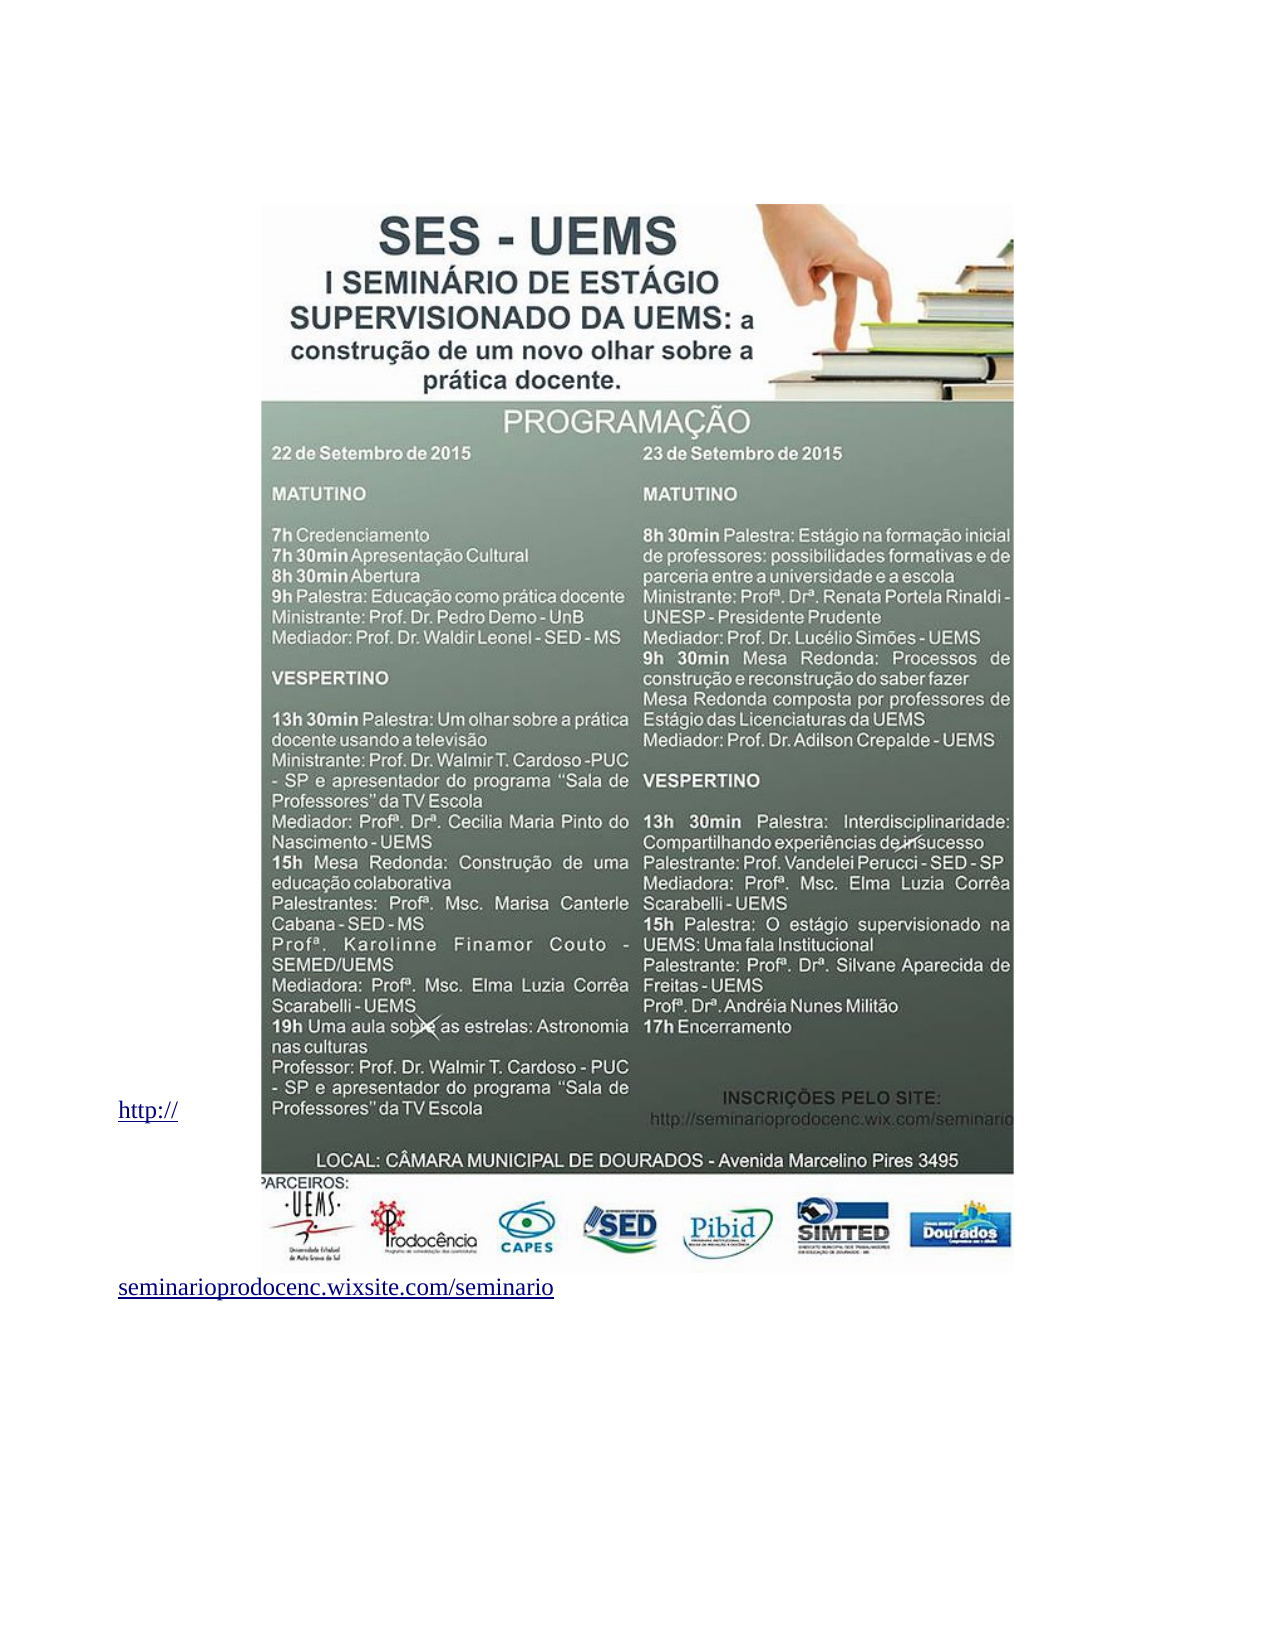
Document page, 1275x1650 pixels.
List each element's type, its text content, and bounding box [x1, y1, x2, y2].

text http://seminarioprodocenc.wixsite.com/seminario [118, 1096, 1157, 1301]
picture [261, 204, 1014, 1273]
